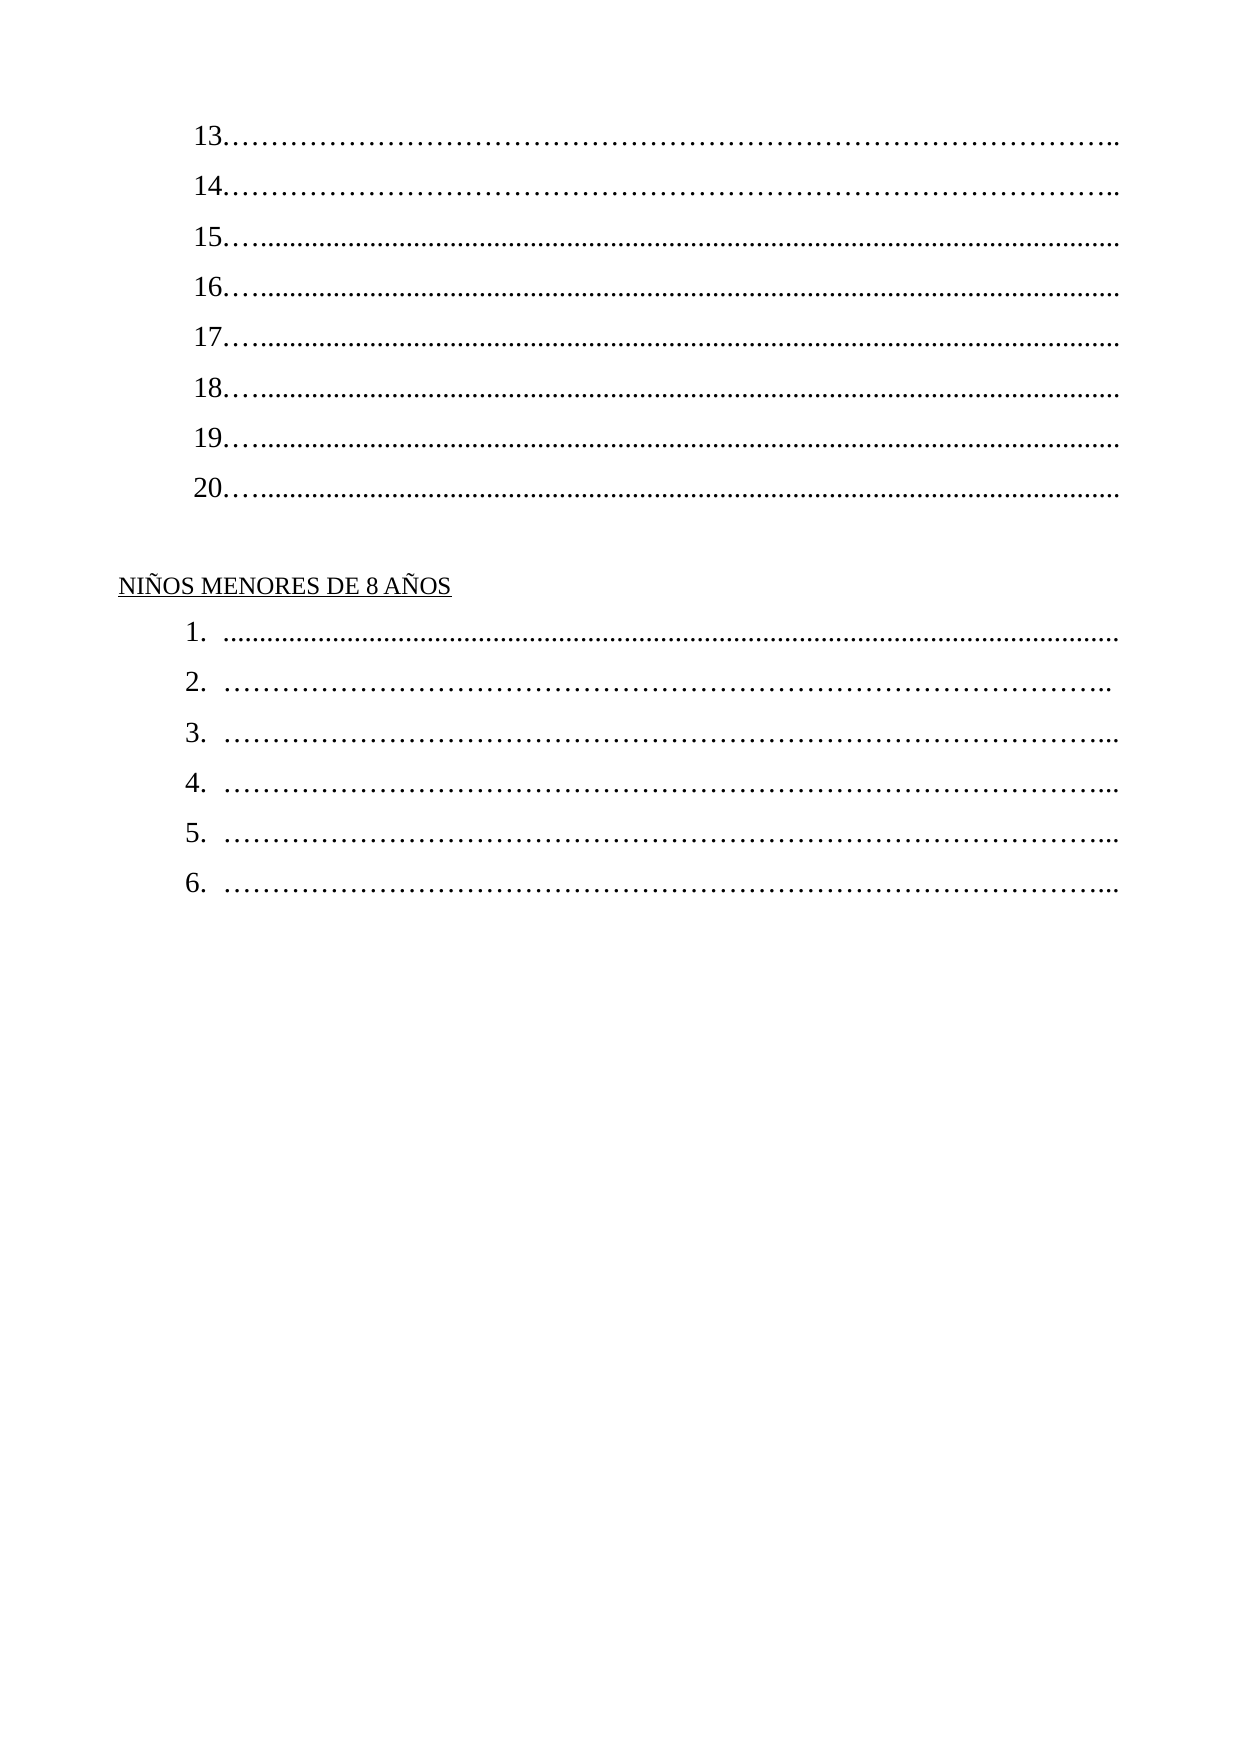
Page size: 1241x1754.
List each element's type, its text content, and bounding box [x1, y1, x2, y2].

list ………………………………………………………………………………... [185, 765, 1122, 798]
list ……………………………………………………………………………….. [193, 118, 1122, 152]
list …...................................................................................................................... [193, 319, 1122, 353]
list …...................................................................................................................... [193, 420, 1122, 453]
list ………………………………………………………………………………... [185, 815, 1122, 849]
list …...................................................................................................................... [193, 370, 1122, 403]
list ……………………………………………………………………………….. [185, 664, 1122, 698]
list …...................................................................................................................... [193, 470, 1122, 504]
list ........................................................................................................................... [185, 614, 1122, 648]
list …...................................................................................................................... [193, 269, 1122, 303]
list …...................................................................................................................... [193, 219, 1122, 252]
list ………………………………………………………………………………... [185, 866, 1122, 899]
list ……………………………………………………………………………….. [193, 168, 1122, 202]
list ………………………………………………………………………………... [185, 715, 1122, 748]
text NIÑOS MENORES DE 8 AÑOS [118, 571, 1122, 600]
